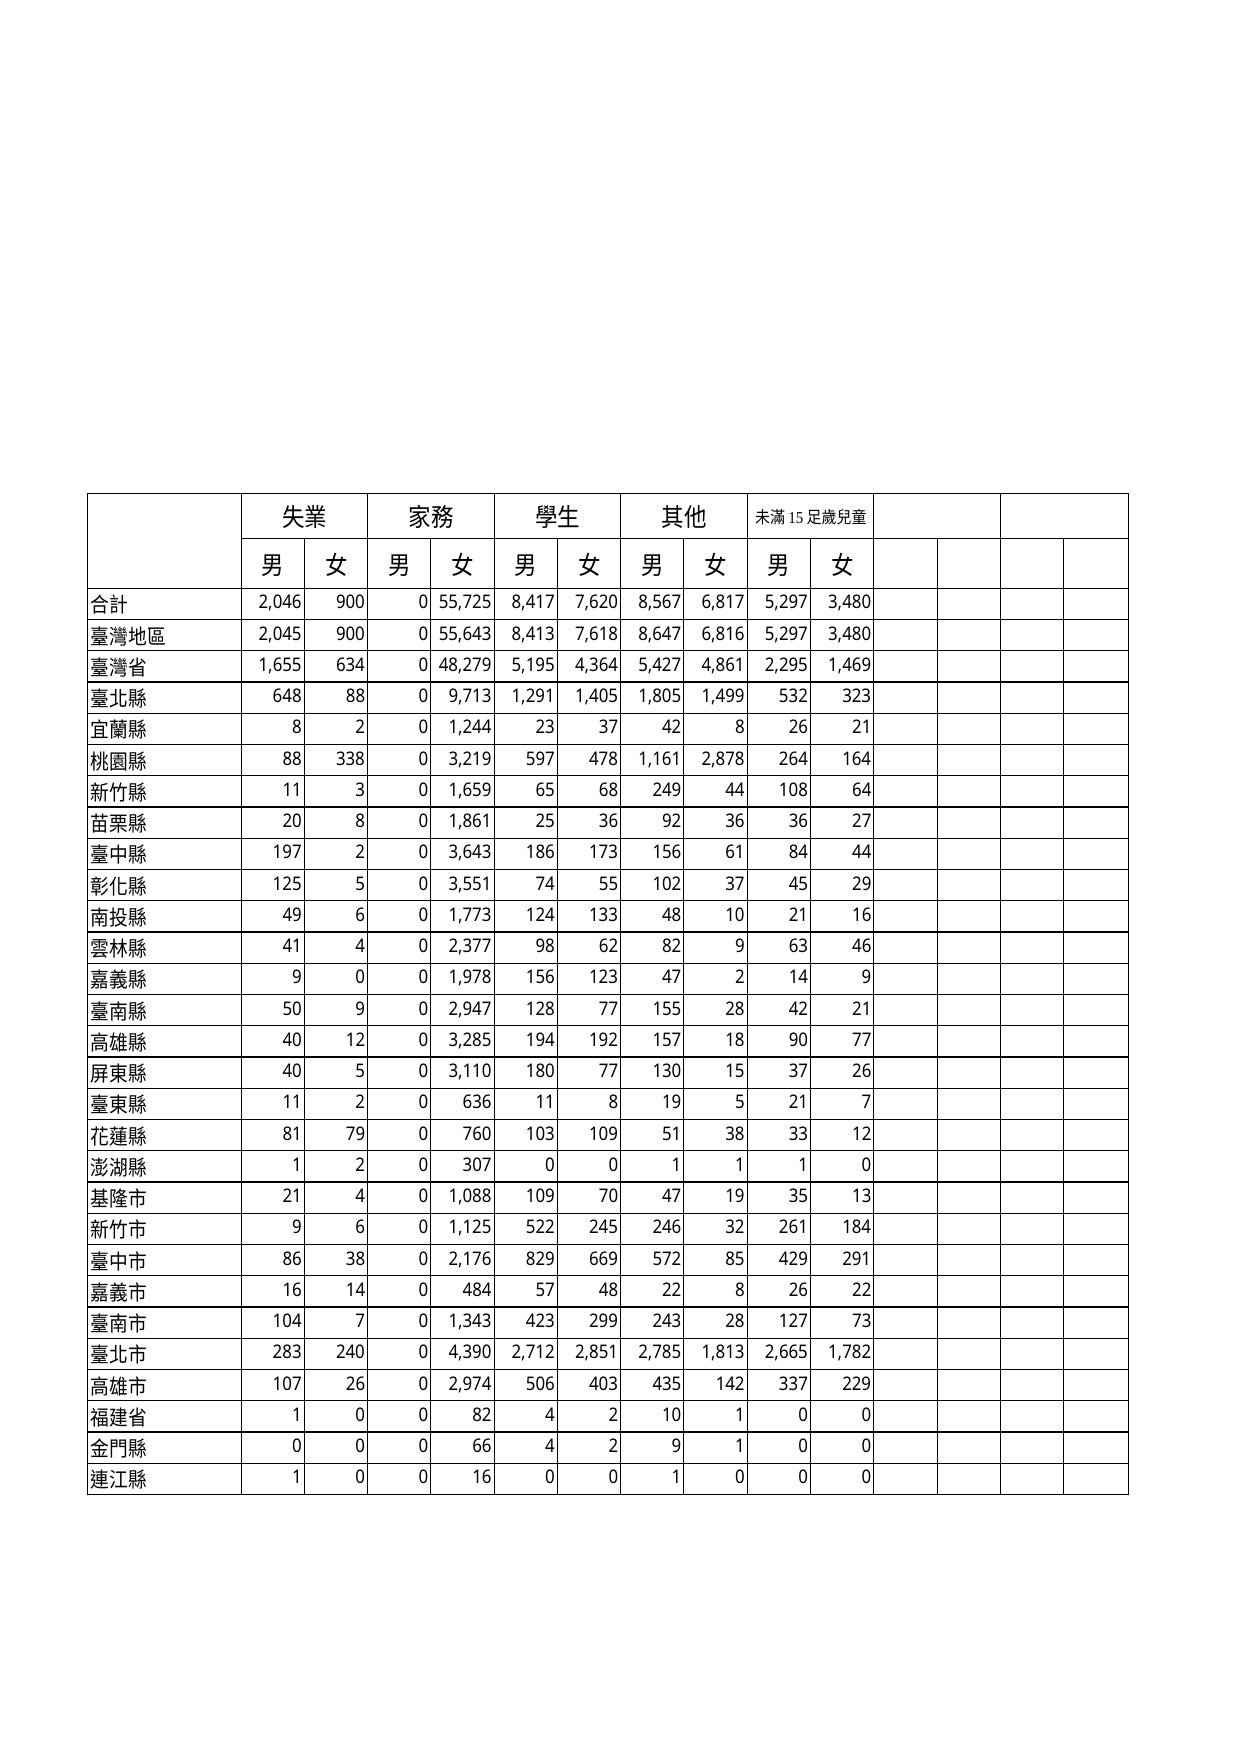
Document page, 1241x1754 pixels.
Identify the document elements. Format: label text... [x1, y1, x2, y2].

table_cell 26 [305, 1370, 367, 1400]
table_cell 16 [431, 1464, 494, 1494]
table_cell [874, 539, 937, 588]
table_cell 70 [558, 1183, 620, 1213]
table_cell 88 [305, 683, 367, 713]
table_cell 苗栗縣 [88, 808, 241, 838]
table_cell [1001, 1339, 1063, 1369]
table_cell 338 [305, 745, 367, 775]
table_cell 123 [558, 964, 620, 994]
table_cell 1 [684, 1151, 747, 1181]
table_cell 50 [242, 995, 304, 1025]
table_cell 1,343 [431, 1308, 494, 1338]
table_cell 435 [621, 1370, 683, 1400]
table_cell [1001, 1370, 1063, 1400]
table_cell 10 [621, 1401, 683, 1431]
table_cell 88 [242, 745, 304, 775]
table_cell 77 [558, 995, 620, 1025]
table_cell 1 [242, 1151, 304, 1181]
table_cell 299 [558, 1308, 620, 1338]
table_cell 6 [305, 1214, 367, 1244]
table_cell 0 [368, 1089, 430, 1119]
table_cell 2,046 [242, 589, 304, 619]
table_cell 9 [242, 1214, 304, 1244]
table_cell 307 [431, 1151, 494, 1181]
table_cell 福建省 [88, 1401, 241, 1431]
table_cell 21 [811, 995, 873, 1025]
table_cell 2,878 [684, 745, 747, 775]
table_cell 1 [748, 1151, 810, 1181]
table_cell [874, 1308, 937, 1338]
table_cell 0 [368, 839, 430, 869]
table_cell 63 [748, 933, 810, 963]
table_cell 55 [558, 870, 620, 900]
table_cell [874, 1370, 937, 1400]
table_cell 760 [431, 1120, 494, 1150]
table_cell 0 [305, 1433, 367, 1463]
table_cell 2,176 [431, 1245, 494, 1275]
table_cell 2,785 [621, 1339, 683, 1369]
table_cell [938, 651, 1000, 681]
table_cell 女 [305, 539, 367, 588]
table_cell [1001, 1058, 1063, 1088]
table_cell [938, 1464, 1000, 1494]
table_cell 164 [811, 745, 873, 775]
table_cell 20 [242, 808, 304, 838]
table_cell [874, 1151, 937, 1181]
table_cell [1064, 1183, 1128, 1213]
table_cell [938, 995, 1000, 1025]
table_cell 12 [305, 1026, 367, 1056]
table_cell 9,713 [431, 683, 494, 713]
table_cell 嘉義市 [88, 1276, 241, 1306]
table_cell 0 [368, 808, 430, 838]
table_cell 246 [621, 1214, 683, 1244]
table_cell 7 [811, 1089, 873, 1119]
table_cell 37 [748, 1058, 810, 1088]
table_cell 8 [305, 808, 367, 838]
table_cell 173 [558, 839, 620, 869]
table_cell [1064, 683, 1128, 713]
table_cell 1,499 [684, 683, 747, 713]
table_cell 194 [495, 1026, 557, 1056]
table_header 未滿15足歲兒童 [748, 494, 873, 538]
table_cell 連江縣 [88, 1464, 241, 1494]
table_cell [1064, 1026, 1128, 1056]
table_cell 249 [621, 776, 683, 806]
table_cell 21 [748, 901, 810, 931]
table_cell 0 [368, 1339, 430, 1369]
table_cell 5,297 [748, 589, 810, 619]
table_cell 9 [811, 964, 873, 994]
table_cell 8,647 [621, 620, 683, 650]
table_cell 1 [621, 1464, 683, 1494]
table_cell 636 [431, 1089, 494, 1119]
table_cell 5,297 [748, 620, 810, 650]
table_cell 3,480 [811, 589, 873, 619]
table_cell 506 [495, 1370, 557, 1400]
table_cell [1001, 1151, 1063, 1181]
table_cell 14 [305, 1276, 367, 1306]
table_cell 5,195 [495, 651, 557, 681]
table_cell 25 [495, 808, 557, 838]
table_cell [1064, 1214, 1128, 1244]
table_cell 15 [684, 1058, 747, 1088]
table_cell 2 [305, 714, 367, 744]
table_cell 3,480 [811, 620, 873, 650]
table_cell 423 [495, 1308, 557, 1338]
table_cell [1001, 808, 1063, 838]
table_cell [1064, 714, 1128, 744]
table_cell 92 [621, 808, 683, 838]
table_cell 0 [368, 745, 430, 775]
table_cell 1,244 [431, 714, 494, 744]
table_cell [874, 1464, 937, 1494]
table_cell 0 [558, 1464, 620, 1494]
table_cell 48 [621, 901, 683, 931]
table_cell 3,643 [431, 839, 494, 869]
table_cell [874, 808, 937, 838]
table_cell 4,364 [558, 651, 620, 681]
table_cell 1,469 [811, 651, 873, 681]
table_cell 8,417 [495, 589, 557, 619]
table_cell [938, 1151, 1000, 1181]
table_cell 26 [748, 1276, 810, 1306]
table_cell 21 [811, 714, 873, 744]
table_cell 1,861 [431, 808, 494, 838]
table_cell 1,659 [431, 776, 494, 806]
table_cell 28 [684, 995, 747, 1025]
table_cell 4,390 [431, 1339, 494, 1369]
table_cell 女 [431, 539, 494, 588]
table_cell [1064, 964, 1128, 994]
table_cell 2,045 [242, 620, 304, 650]
table_cell [874, 1433, 937, 1463]
table_cell 0 [368, 1464, 430, 1494]
table_cell 1 [242, 1401, 304, 1431]
table_cell 0 [368, 1120, 430, 1150]
table_cell 高雄市 [88, 1370, 241, 1400]
table_cell 109 [495, 1183, 557, 1213]
table_cell 0 [368, 1276, 430, 1306]
table_cell [874, 1276, 937, 1306]
table_cell 51 [621, 1120, 683, 1150]
table_cell 900 [305, 589, 367, 619]
table_cell 1,405 [558, 683, 620, 713]
table_cell 45 [748, 870, 810, 900]
table_cell 23 [495, 714, 557, 744]
table_cell 2,974 [431, 1370, 494, 1400]
table_cell [1001, 714, 1063, 744]
table_cell [874, 1339, 937, 1369]
table_cell [1064, 808, 1128, 838]
table_cell 55,725 [431, 589, 494, 619]
table_cell 女 [684, 539, 747, 588]
table_cell [874, 839, 937, 869]
table_cell 48,279 [431, 651, 494, 681]
table_cell 2 [305, 1151, 367, 1181]
table_cell [1064, 1464, 1128, 1494]
table_cell [938, 1245, 1000, 1275]
table_cell [1001, 589, 1063, 619]
table_cell [874, 1214, 937, 1244]
table_cell [1001, 1308, 1063, 1338]
table_cell 4 [305, 1183, 367, 1213]
table_cell 124 [495, 901, 557, 931]
table_cell 5 [305, 1058, 367, 1088]
table_cell 98 [495, 933, 557, 963]
table_cell 240 [305, 1339, 367, 1369]
table_cell 108 [748, 776, 810, 806]
table_cell [1064, 1245, 1128, 1275]
table_cell 0 [368, 1433, 430, 1463]
table_cell 雲林縣 [88, 933, 241, 963]
table_cell 1,161 [621, 745, 683, 775]
table_cell 基隆市 [88, 1183, 241, 1213]
table_cell 0 [368, 1308, 430, 1338]
table_cell 0 [558, 1151, 620, 1181]
table_cell 1,978 [431, 964, 494, 994]
table_cell 2 [305, 1089, 367, 1119]
table_cell 3,551 [431, 870, 494, 900]
table_cell 16 [811, 901, 873, 931]
table_cell 26 [748, 714, 810, 744]
table_cell 11 [242, 1089, 304, 1119]
table_cell 133 [558, 901, 620, 931]
table_cell 68 [558, 776, 620, 806]
table_cell [938, 539, 1000, 588]
table_cell 35 [748, 1183, 810, 1213]
table_cell [874, 964, 937, 994]
table_cell 彰化縣 [88, 870, 241, 900]
table_cell [874, 589, 937, 619]
table_cell 82 [621, 933, 683, 963]
table_cell 0 [368, 1401, 430, 1431]
table_cell 9 [621, 1433, 683, 1463]
table_cell 55,643 [431, 620, 494, 650]
table_cell 229 [811, 1370, 873, 1400]
table_header 學生 [495, 494, 620, 538]
table_cell 41 [242, 933, 304, 963]
table_cell [1064, 1370, 1128, 1400]
table_cell 男 [621, 539, 683, 588]
table_cell 245 [558, 1214, 620, 1244]
table_cell 臺南市 [88, 1308, 241, 1338]
table_cell 19 [621, 1089, 683, 1119]
table_cell 5 [684, 1089, 747, 1119]
table_cell 1 [684, 1401, 747, 1431]
table_cell 18 [684, 1026, 747, 1056]
table_cell 0 [368, 714, 430, 744]
table_cell 28 [684, 1308, 747, 1338]
table_cell [874, 1183, 937, 1213]
table_cell [1064, 589, 1128, 619]
table_cell 669 [558, 1245, 620, 1275]
table_cell 11 [495, 1089, 557, 1119]
table_cell [938, 620, 1000, 650]
table_cell 0 [368, 1026, 430, 1056]
table_cell 532 [748, 683, 810, 713]
table_cell 南投縣 [88, 901, 241, 931]
table_cell 38 [305, 1245, 367, 1275]
table_cell [874, 1120, 937, 1150]
table_cell 27 [811, 808, 873, 838]
table_cell 8,567 [621, 589, 683, 619]
table_cell 0 [811, 1464, 873, 1494]
table_cell [938, 776, 1000, 806]
table_cell 44 [811, 839, 873, 869]
table_cell 648 [242, 683, 304, 713]
table_cell 8 [684, 714, 747, 744]
table_cell 0 [368, 683, 430, 713]
table_cell 2,377 [431, 933, 494, 963]
table_cell [1001, 1089, 1063, 1119]
table_cell 74 [495, 870, 557, 900]
table_cell 26 [811, 1058, 873, 1088]
table_cell [874, 1026, 937, 1056]
table_cell 40 [242, 1026, 304, 1056]
table_cell 0 [305, 1464, 367, 1494]
table_cell 臺灣省 [88, 651, 241, 681]
table_cell [1064, 995, 1128, 1025]
table_cell 合計 [88, 589, 241, 619]
table_cell 2,712 [495, 1339, 557, 1369]
table_cell [1001, 539, 1063, 588]
table_cell 男 [242, 539, 304, 588]
table_cell 嘉義縣 [88, 964, 241, 994]
table_cell [1064, 839, 1128, 869]
table_cell 0 [748, 1464, 810, 1494]
table_cell 47 [621, 964, 683, 994]
table_cell [938, 1058, 1000, 1088]
table_cell 85 [684, 1245, 747, 1275]
table_cell [938, 1214, 1000, 1244]
table_cell [1064, 776, 1128, 806]
table_cell [1064, 1120, 1128, 1150]
table_cell 128 [495, 995, 557, 1025]
table_cell 0 [748, 1433, 810, 1463]
table_cell 臺北縣 [88, 683, 241, 713]
table_cell 46 [811, 933, 873, 963]
table_cell 900 [305, 620, 367, 650]
table_cell [938, 1339, 1000, 1369]
table_cell 臺中市 [88, 1245, 241, 1275]
table_cell 4,861 [684, 651, 747, 681]
table_cell 82 [431, 1401, 494, 1431]
table_cell 8 [558, 1089, 620, 1119]
table_cell [1001, 933, 1063, 963]
table_cell 屏東縣 [88, 1058, 241, 1088]
table_cell 11 [242, 776, 304, 806]
table_header [1001, 494, 1128, 538]
table_cell [874, 683, 937, 713]
table_cell [1001, 964, 1063, 994]
table_cell 337 [748, 1370, 810, 1400]
table_cell [1064, 901, 1128, 931]
table_cell 0 [748, 1401, 810, 1431]
table_cell 22 [811, 1276, 873, 1306]
table_cell 宜蘭縣 [88, 714, 241, 744]
table_cell 86 [242, 1245, 304, 1275]
table_cell [1001, 1214, 1063, 1244]
table_cell 男 [748, 539, 810, 588]
table_cell 澎湖縣 [88, 1151, 241, 1181]
table_cell 77 [811, 1026, 873, 1056]
table_cell 42 [621, 714, 683, 744]
table_cell [938, 1089, 1000, 1119]
table_cell 125 [242, 870, 304, 900]
table_cell 0 [684, 1464, 747, 1494]
table_cell 90 [748, 1026, 810, 1056]
table_cell 0 [305, 964, 367, 994]
table_cell 243 [621, 1308, 683, 1338]
table_header [874, 494, 1000, 538]
table_cell 0 [811, 1433, 873, 1463]
table_cell [1001, 776, 1063, 806]
table_cell 0 [811, 1151, 873, 1181]
table_cell 金門縣 [88, 1433, 241, 1463]
table_cell 10 [684, 901, 747, 931]
table_cell 6 [305, 901, 367, 931]
table_cell [938, 964, 1000, 994]
table_cell 2,851 [558, 1339, 620, 1369]
table_cell 臺灣地區 [88, 620, 241, 650]
table_cell [1001, 870, 1063, 900]
table_cell [1064, 1089, 1128, 1119]
table_cell 102 [621, 870, 683, 900]
table_cell [1064, 1151, 1128, 1181]
table_cell 156 [495, 964, 557, 994]
table_cell 0 [368, 870, 430, 900]
table_cell [1001, 1433, 1063, 1463]
table_cell 0 [495, 1464, 557, 1494]
table_cell 184 [811, 1214, 873, 1244]
table_cell [938, 1276, 1000, 1306]
table_cell 新竹市 [88, 1214, 241, 1244]
table_cell [874, 1089, 937, 1119]
table_cell [938, 683, 1000, 713]
table_cell 4 [305, 933, 367, 963]
table_cell 8 [684, 1276, 747, 1306]
table_cell 57 [495, 1276, 557, 1306]
table_cell 65 [495, 776, 557, 806]
table_cell 829 [495, 1245, 557, 1275]
table_cell [938, 839, 1000, 869]
table_cell 新竹縣 [88, 776, 241, 806]
table_cell [1001, 1245, 1063, 1275]
table_cell [1001, 1401, 1063, 1431]
table_cell [874, 1401, 937, 1431]
table_cell 1,782 [811, 1339, 873, 1369]
table_cell [938, 901, 1000, 931]
table_cell 13 [811, 1183, 873, 1213]
table_cell [938, 808, 1000, 838]
table_cell 109 [558, 1120, 620, 1150]
table_cell [1064, 1308, 1128, 1338]
table_cell 29 [811, 870, 873, 900]
table_cell 4 [495, 1401, 557, 1431]
table_cell 291 [811, 1245, 873, 1275]
table_cell [874, 745, 937, 775]
table_cell 0 [368, 901, 430, 931]
table_cell [1001, 1464, 1063, 1494]
table_cell 0 [368, 1370, 430, 1400]
table_cell [938, 1401, 1000, 1431]
table_cell 180 [495, 1058, 557, 1088]
table_cell [1001, 1183, 1063, 1213]
table_cell [874, 870, 937, 900]
table_cell 1 [621, 1151, 683, 1181]
table_cell 157 [621, 1026, 683, 1056]
table_cell 男 [368, 539, 430, 588]
table_cell 女 [558, 539, 620, 588]
table_cell [1001, 839, 1063, 869]
table_cell [874, 901, 937, 931]
table_cell 33 [748, 1120, 810, 1150]
table_cell 7,618 [558, 620, 620, 650]
table_cell 1,813 [684, 1339, 747, 1369]
table_cell [1064, 651, 1128, 681]
table_cell 104 [242, 1308, 304, 1338]
table_cell 0 [495, 1151, 557, 1181]
table_cell 12 [811, 1120, 873, 1150]
table_cell 9 [684, 933, 747, 963]
table_cell 2,947 [431, 995, 494, 1025]
table_cell 1,655 [242, 651, 304, 681]
table_cell 臺東縣 [88, 1089, 241, 1119]
table_cell 3,285 [431, 1026, 494, 1056]
table_cell 0 [368, 1183, 430, 1213]
table_cell 597 [495, 745, 557, 775]
table_cell 2 [305, 839, 367, 869]
table_cell 103 [495, 1120, 557, 1150]
table_cell 47 [621, 1183, 683, 1213]
table_cell 283 [242, 1339, 304, 1369]
table_cell 8,413 [495, 620, 557, 650]
table_cell 0 [368, 1151, 430, 1181]
table_cell [874, 620, 937, 650]
table_cell [874, 714, 937, 744]
table_cell 0 [368, 776, 430, 806]
table_header [88, 494, 241, 588]
table_cell [1064, 1276, 1128, 1306]
table_cell 14 [748, 964, 810, 994]
table_cell 522 [495, 1214, 557, 1244]
table_cell 484 [431, 1276, 494, 1306]
table_cell 0 [368, 1058, 430, 1088]
table_cell 0 [811, 1401, 873, 1431]
table_cell 16 [242, 1276, 304, 1306]
table_cell 1 [242, 1464, 304, 1494]
table_cell [1001, 995, 1063, 1025]
table_cell 0 [368, 933, 430, 963]
table_cell [1064, 1058, 1128, 1088]
table_cell [938, 1026, 1000, 1056]
table_cell 6,816 [684, 620, 747, 650]
table_cell [1064, 620, 1128, 650]
table_cell 37 [558, 714, 620, 744]
table_cell 1,805 [621, 683, 683, 713]
table_cell 79 [305, 1120, 367, 1150]
table_cell 42 [748, 995, 810, 1025]
table_cell 2 [558, 1433, 620, 1463]
table_cell 1 [684, 1433, 747, 1463]
table_cell 197 [242, 839, 304, 869]
table_cell 66 [431, 1433, 494, 1463]
table_cell 2,295 [748, 651, 810, 681]
table_cell 264 [748, 745, 810, 775]
table_cell 38 [684, 1120, 747, 1150]
table_cell [938, 589, 1000, 619]
table_cell 429 [748, 1245, 810, 1275]
table_cell 32 [684, 1214, 747, 1244]
table_cell 61 [684, 839, 747, 869]
table_cell 3 [305, 776, 367, 806]
table_cell 40 [242, 1058, 304, 1088]
table_cell 臺北市 [88, 1339, 241, 1369]
table_cell [1001, 1120, 1063, 1150]
table_cell [874, 933, 937, 963]
table_cell 403 [558, 1370, 620, 1400]
table_cell 572 [621, 1245, 683, 1275]
table_cell 22 [621, 1276, 683, 1306]
table_header 家務 [368, 494, 494, 538]
table_cell 0 [242, 1433, 304, 1463]
table_cell 8 [242, 714, 304, 744]
table_cell 0 [368, 651, 430, 681]
table_cell 44 [684, 776, 747, 806]
table_cell 3,110 [431, 1058, 494, 1088]
table_cell [1064, 870, 1128, 900]
table_cell 3,219 [431, 745, 494, 775]
table_cell [874, 1058, 937, 1088]
table_cell 155 [621, 995, 683, 1025]
table_cell 77 [558, 1058, 620, 1088]
table_cell 7 [305, 1308, 367, 1338]
table_cell [938, 745, 1000, 775]
table_cell 7,620 [558, 589, 620, 619]
table_cell 1,125 [431, 1214, 494, 1244]
table_cell 男 [495, 539, 557, 588]
table_cell 2 [558, 1401, 620, 1431]
table_cell [1001, 1276, 1063, 1306]
table_cell 192 [558, 1026, 620, 1056]
table_cell [874, 776, 937, 806]
table_cell 6,817 [684, 589, 747, 619]
table_cell [874, 1245, 937, 1275]
table_cell [938, 870, 1000, 900]
table_cell 0 [368, 1245, 430, 1275]
table_cell 桃園縣 [88, 745, 241, 775]
table_cell 2 [684, 964, 747, 994]
table_cell [1001, 901, 1063, 931]
table_cell [938, 714, 1000, 744]
table_cell [1064, 933, 1128, 963]
table_cell 21 [748, 1089, 810, 1119]
table_cell 0 [368, 995, 430, 1025]
table_cell [938, 1433, 1000, 1463]
table_cell 36 [558, 808, 620, 838]
table_cell 49 [242, 901, 304, 931]
table_header 失業 [242, 494, 367, 538]
table_cell [1001, 745, 1063, 775]
table_cell 64 [811, 776, 873, 806]
table_cell [938, 1120, 1000, 1150]
table_cell 0 [368, 964, 430, 994]
table_cell [874, 651, 937, 681]
table_cell 9 [305, 995, 367, 1025]
table_cell 478 [558, 745, 620, 775]
table_cell 21 [242, 1183, 304, 1213]
table_cell [938, 933, 1000, 963]
table_cell 107 [242, 1370, 304, 1400]
table_cell [1001, 651, 1063, 681]
table_cell 4 [495, 1433, 557, 1463]
table_cell [1064, 1339, 1128, 1369]
table_cell [938, 1370, 1000, 1400]
table_header 其他 [621, 494, 747, 538]
table_cell 48 [558, 1276, 620, 1306]
table_cell 0 [368, 1214, 430, 1244]
table_cell 1,291 [495, 683, 557, 713]
table_cell 0 [368, 620, 430, 650]
table_cell 62 [558, 933, 620, 963]
table_cell 634 [305, 651, 367, 681]
table_cell 5,427 [621, 651, 683, 681]
table_cell 高雄縣 [88, 1026, 241, 1056]
table_cell [1064, 745, 1128, 775]
table_cell 9 [242, 964, 304, 994]
table_cell 0 [305, 1401, 367, 1431]
table_cell 186 [495, 839, 557, 869]
table_cell 臺南縣 [88, 995, 241, 1025]
table_cell 156 [621, 839, 683, 869]
table_cell [938, 1308, 1000, 1338]
table_cell [1064, 539, 1128, 588]
table_cell 323 [811, 683, 873, 713]
table_cell [1001, 683, 1063, 713]
table_cell 261 [748, 1214, 810, 1244]
table_cell 127 [748, 1308, 810, 1338]
table_cell 36 [684, 808, 747, 838]
table_cell 36 [748, 808, 810, 838]
table_cell 2,665 [748, 1339, 810, 1369]
table_cell 花蓮縣 [88, 1120, 241, 1150]
table_cell 19 [684, 1183, 747, 1213]
table_cell [1001, 1026, 1063, 1056]
table_cell [1064, 1401, 1128, 1431]
table_cell [874, 995, 937, 1025]
table_cell 81 [242, 1120, 304, 1150]
table_cell 84 [748, 839, 810, 869]
table_cell 130 [621, 1058, 683, 1088]
table_cell [938, 1183, 1000, 1213]
table_cell 0 [368, 589, 430, 619]
table_cell 142 [684, 1370, 747, 1400]
table_cell [1064, 1433, 1128, 1463]
table_cell 37 [684, 870, 747, 900]
table_cell 1,088 [431, 1183, 494, 1213]
table_cell 臺中縣 [88, 839, 241, 869]
table_cell 女 [811, 539, 873, 588]
table_cell 5 [305, 870, 367, 900]
table_cell 73 [811, 1308, 873, 1338]
table_cell [1001, 620, 1063, 650]
table_cell 1,773 [431, 901, 494, 931]
